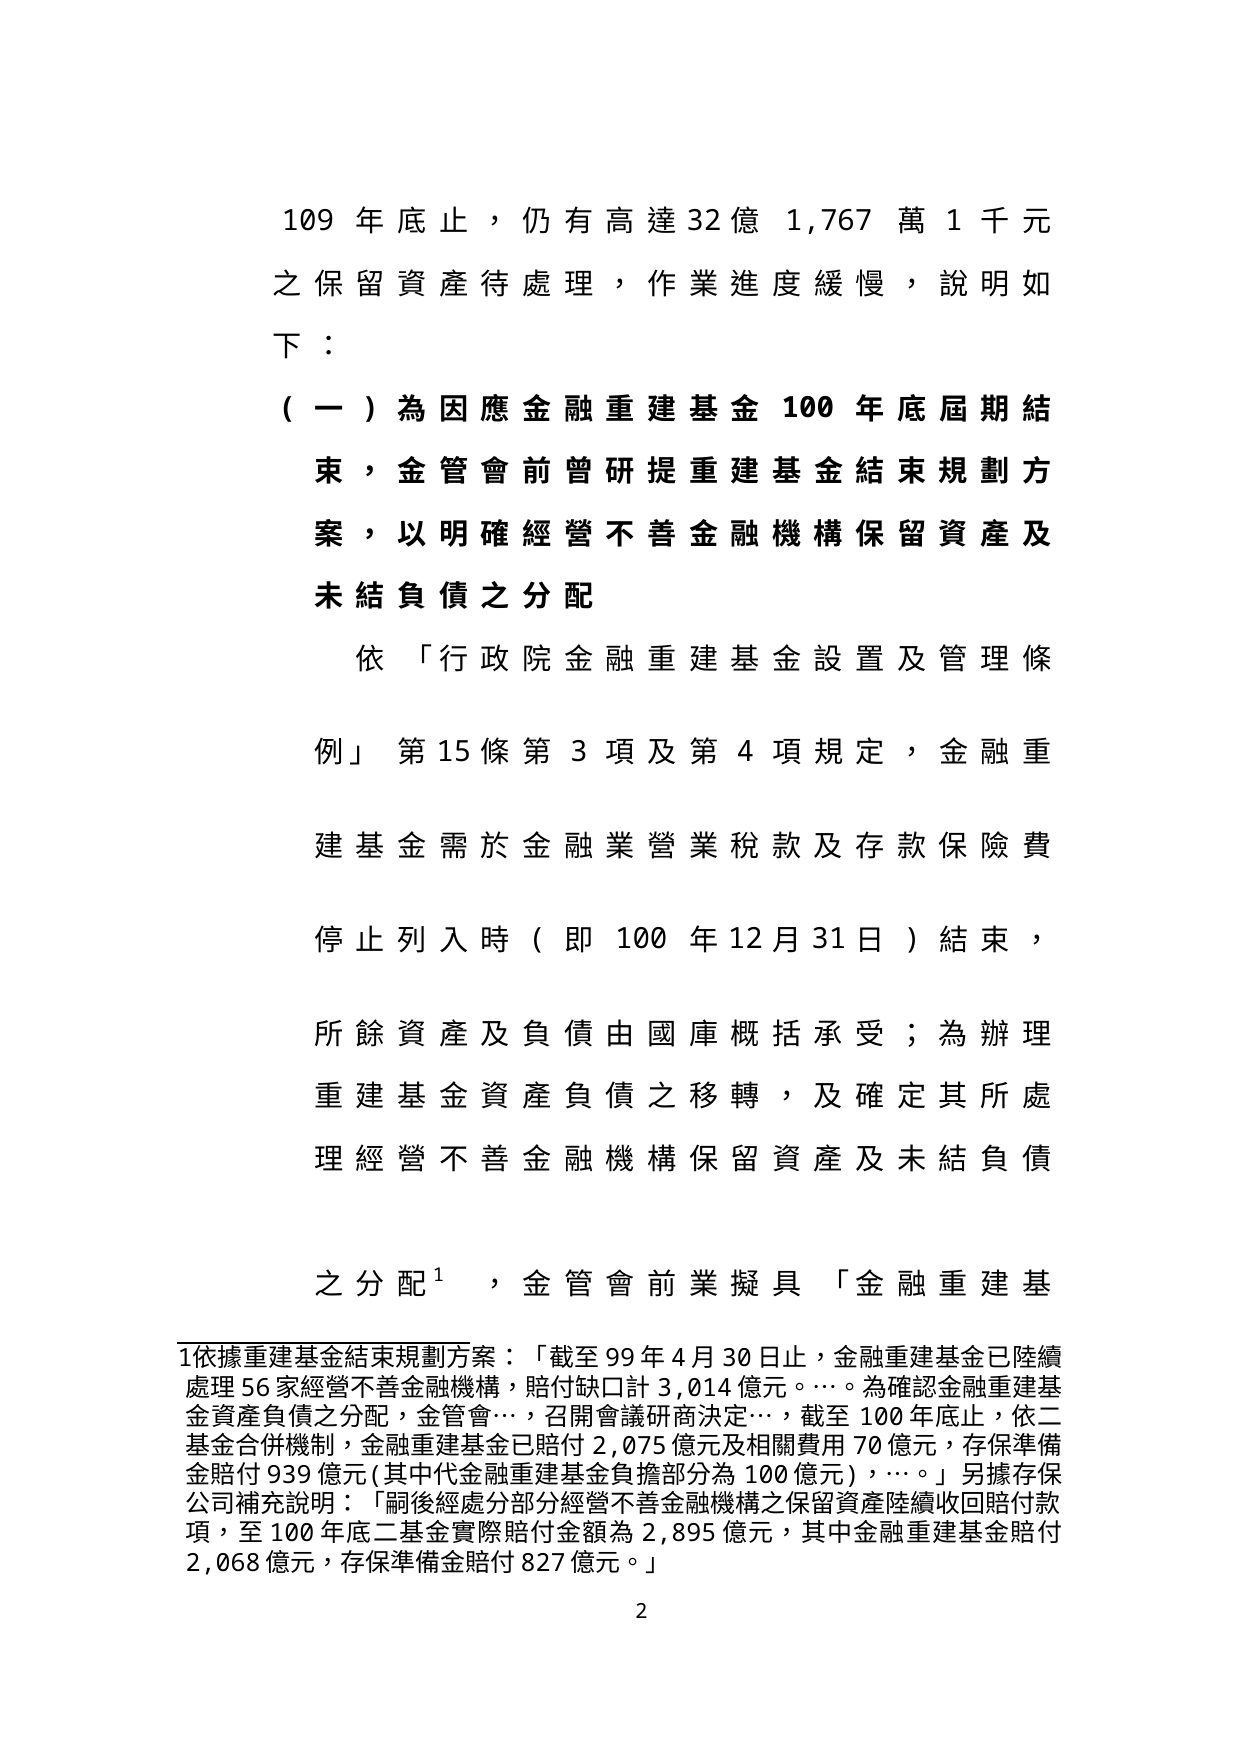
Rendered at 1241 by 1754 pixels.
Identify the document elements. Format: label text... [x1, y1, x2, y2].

text 109年底止，仍有高達32億1,767萬1千元之保留資產待處理，作業進度緩慢，說明如下： [242, 177, 1058, 365]
text 依「行政院金融重建基金設置及管理條例」第15條第3項及第4項規定，金融重建基金需於金融業營業稅款及存款保險費停止列入時(即100年12月31日)結束，所餘資產及負債由國庫概括承受；為辦理重建基金資產負債之移轉，及確定其所處理經營不善金融機構保留資產及未結負債之分配，金管會前業擬具「金融重建基 [271, 615, 1058, 1302]
text 依據重建基金結束規劃方案：「截至99年4月30日止，金融重建基金已陸續處理56家經營不善金融機構，賠付缺口計3,014億元。…。為確認金融重建基金資產負債之分配，金管會…，召開會議研商決定…，截至100年底止，依二基金合併機制，金融重建基金已賠付2,075億元及相關費用70億元，存保準備金賠付939億元(其中代金融重建基金負擔部分為100億元)，…。」另據存保公司補充說明：「嗣後經處分部分經營不善金融機構之保留資產陸續收回賠付款項，至100年底二基金實際賠付金額為2,895億元，其中金融重建基金賠付2,068億元，存保準備金賠付827億元。」 [177, 1343, 1063, 1577]
text (一)為因應金融重建基金100年底屆期結束，金管會前曾研提重建基金結束規劃方案，以明確經營不善金融機構保留資產及未結負債之分配 [242, 365, 1058, 615]
